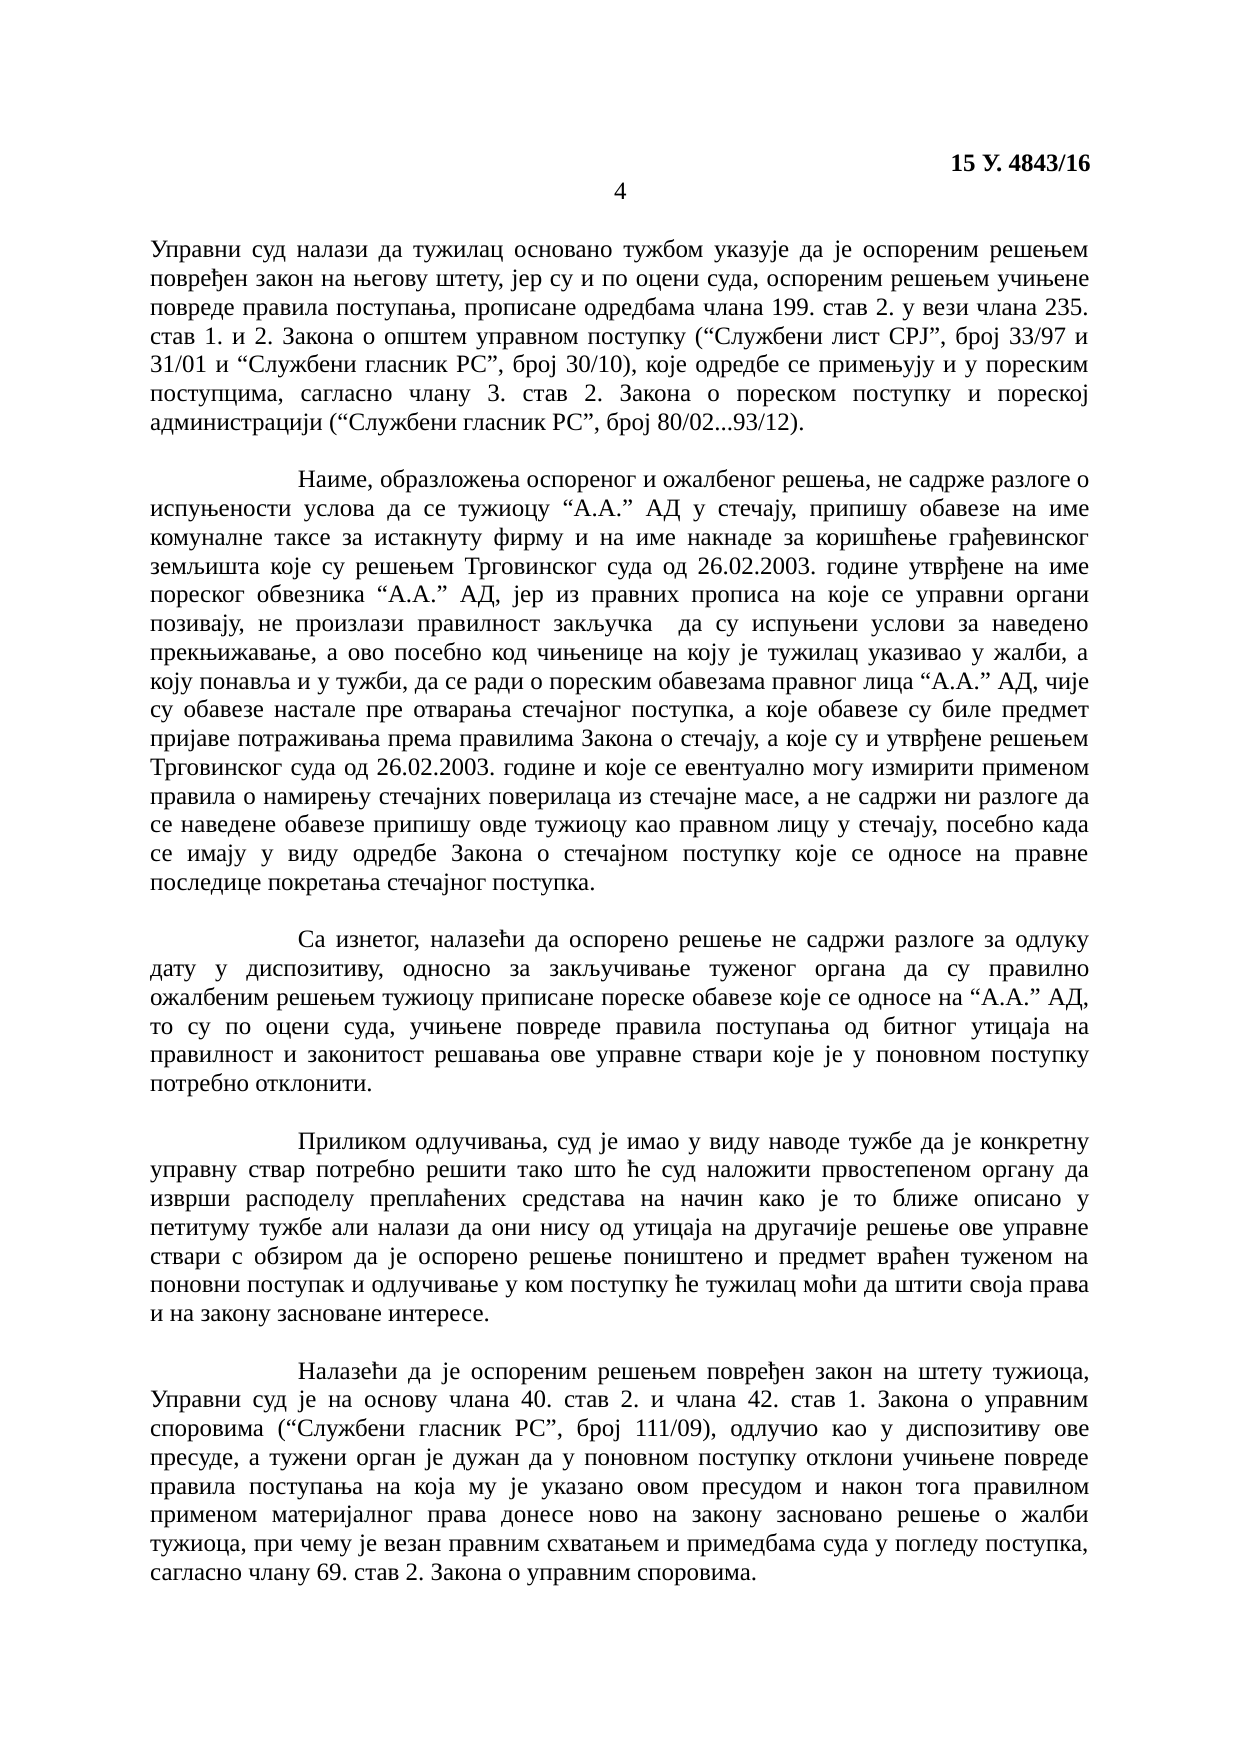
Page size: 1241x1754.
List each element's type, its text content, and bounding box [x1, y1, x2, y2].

text Наиме, образложења оспореног и ожалбеног решења, не садрже разлоге о испуњености услова да се тужиоцу “A.A.” АД у стечају, припишу обавезе на име комуналне таксе за истакнуту фирму и на име накнаде за коришћење грађевинског земљишта које су решењем Трговинског суда од 26.02.2003. године утврђене на име пореског обвезника “A.A.” АД, јер из правних прописа на које се управни органи позивају, не произлази правилност закључка да су испуњени услови за наведено прекњижавање, а ово посебно код чињенице на коју је тужилац указивао у жалби, а коју понавља и у тужби, да се ради о пореским обавезама правног лица “A.A.” АД, чије су обавезе настале пре отварања стечајног поступка, а које обавезе су биле предмет пријаве потраживања према правилима Закона о стечају, а које су и утврђене решењем Трговинског суда од 26.02.2003. године и које се евентуално могу измирити применом правила о намирењу стечајних поверилаца из стечајне масе, а не садржи ни разлоге да се наведене обавезе припишу овде тужиоцу као правном лицу у стечају, посебно када се имају у виду одредбе Закона о стечајном поступку које се односе на правне последице покретања стечајног поступка. [150, 464, 1090, 896]
text Са изнетог, налазећи да оспорено решење не садржи разлоге за одлуку дату у диспозитиву, односно за закључивање туженог органа да су правилно ожалбеним решењем тужиоцу приписане пореске обавезе које се односе на “A.A.” АД, то су по оцени суда, учињене повреде правила поступања од битног утицаја на правилност и законитост решавања ове управне ствари које је у поновном поступку потребно отклонити. [150, 924, 1090, 1097]
text Приликом одлучивања, суд је имао у виду наводе тужбе да је конкретну управну ствар потребно решити тако што ће суд наложити првостепеном органу да изврши расподелу преплаћених средстава на начин како је то ближе описано у петитуму тужбе али налази да они нису од утицаја на другачије решење ове управне ствари с обзиром да је оспорено решење поништено и предмет враћен туженом на поновни поступак и одлучивање у ком поступку ће тужилац моћи да штити своја права и на закону засноване интересе. [150, 1126, 1090, 1327]
text Управни суд налази да тужилац основано тужбом указује да је оспореним решењем повређен закон на његову штету, јер су и по оцени суда, оспореним решењем учињене повреде правила поступања, прописане одредбама члана 199. став 2. у вези члана 235. став 1. и 2. Закона о општем управном поступку (“Службени лист СРЈ”, број 33/97 и 31/01 и “Службени гласник РС”, број 30/10), које одредбе се примењују и у пореским поступцима, сагласно члану 3. став 2. Закона о пореском поступку и пореској администрацији (“Службени гласник РС”, број 80/02...93/12). [150, 234, 1090, 436]
text Налазећи да је оспореним решењем повређен закон на штету тужиоца, Управни суд је на основу члана 40. став 2. и члана 42. став 1. Закона о управним споровима (“Службени гласник РС”, број 111/09), одлучио као у диспозитиву ове пресуде, а тужени орган је дужан да у поновном поступку отклони учињене повреде правила поступања на која му је указано овом пресудом и након тога правилном применом материјалног права донесе ново на закону засновано решење о жалби тужиоца, при чему је везан правним схватањем и примедбама суда у погледу поступка, сагласно члану 69. став 2. Закона о управним споровима. [150, 1356, 1090, 1586]
